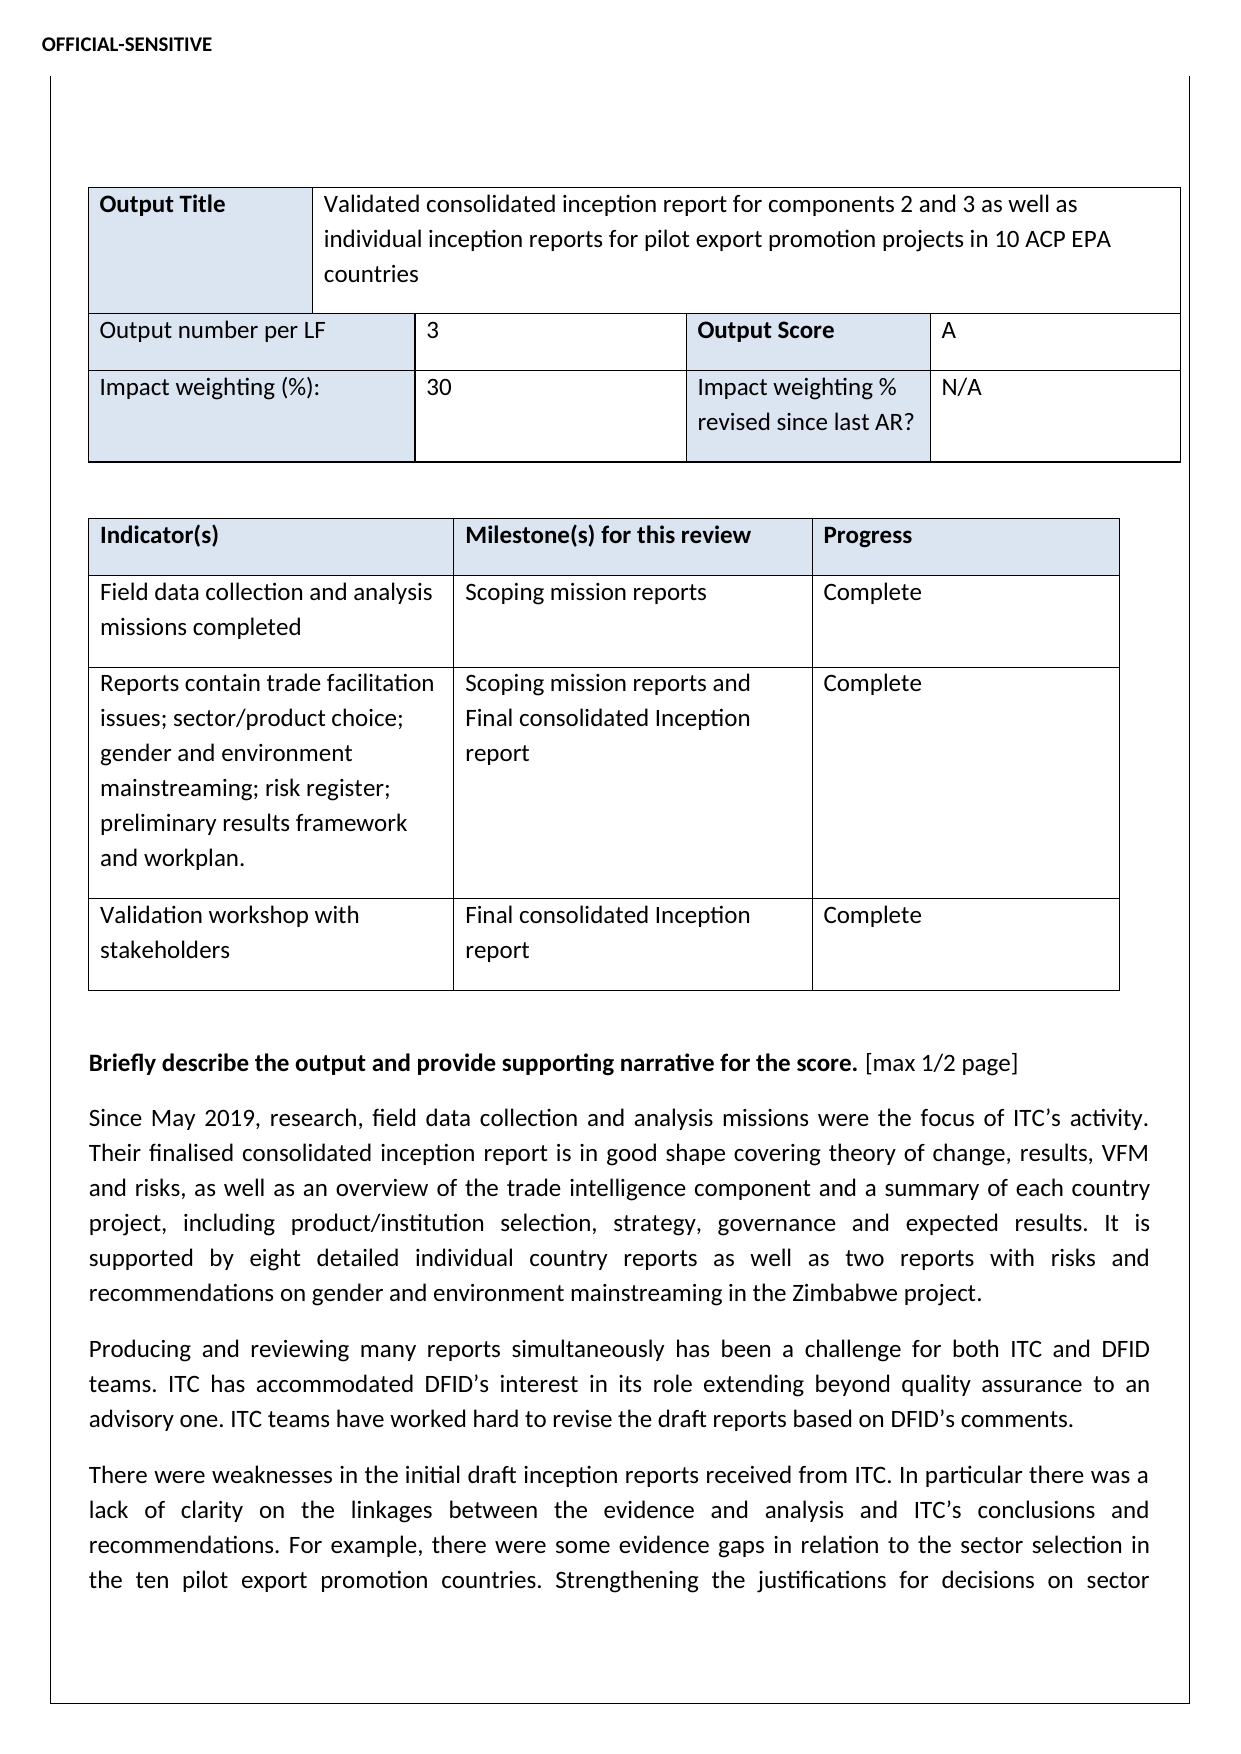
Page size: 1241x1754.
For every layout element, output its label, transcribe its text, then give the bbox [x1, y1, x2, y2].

table_cell Output number per LF [89, 314, 414, 370]
table_header Milestone(s) for this review [454, 519, 812, 575]
text Producing and reviewing many reports simultaneously has been a challenge for both ITC and DFID teams. ITC has accommodated DFID’s interest in its role extending beyond quality assurance to an advisory one. ITC teams have worked hard to revise the draft reports based on DFID’s comments. [89, 1333, 1152, 1434]
table_cell Validation workshop with stakeholders [89, 899, 453, 990]
table_cell Reports contain trade facilitation issues; sector/product choice; gender and environment mainstreaming; risk register; preliminary results framework and workplan. [89, 668, 453, 898]
table_cell Impact weighting % revised since last AR? [687, 371, 930, 461]
table_cell Output Score [687, 314, 930, 370]
text There were weaknesses in the initial draft inception reports received from ITC. In particular there was a lack of clarity on the linkages between the evidence and analysis and ITC’s conclusions and recommendations. For example, there were some evidence gaps in relation to the sector selection in the ten pilot export promotion countries. Strengthening the justifications for decisions on sector [89, 1459, 1152, 1595]
table_cell Complete [813, 668, 1119, 898]
table_header Indicator(s) [89, 519, 453, 575]
table_header Output Title [89, 188, 312, 313]
table_cell Scoping mission reports [454, 576, 812, 667]
table_cell Complete [813, 576, 1119, 667]
table_cell Field data collection and analysis missions completed [89, 576, 453, 667]
table_cell N/A [931, 371, 1180, 461]
table_cell 30 [416, 371, 686, 461]
table_header Validated consolidated inception report for components 2 and 3 as well as individual inception reports for pilot export promotion projects in 10 ACP EPA countries [313, 188, 1180, 313]
table_header Progress [813, 519, 1119, 575]
text Since May 2019, research, field data collection and analysis missions were the focus of ITC’s activity. Their finalised consolidated inception report is in good shape covering theory of change, results, VFM and risks, as well as an overview of the trade intelligence component and a summary of each country project, including product/institution selection, strategy, governance and expected results. It is supported by eight detailed individual country reports as well as two reports with risks and recommendations on gender and environment mainstreaming in the Zimbabwe project. [89, 1103, 1152, 1308]
table_cell Impact weighting (%): [89, 371, 414, 461]
table_cell Scoping mission reports and Final consolidated Inception report [454, 668, 812, 898]
text Briefly describe the output and provide supporting narrative for the score. [max 1/2 page] [89, 1047, 1152, 1077]
table_cell Final consolidated Inception report [454, 899, 812, 990]
table_cell Complete [813, 899, 1119, 990]
table_cell A [931, 314, 1180, 370]
table_cell 3 [416, 314, 686, 370]
